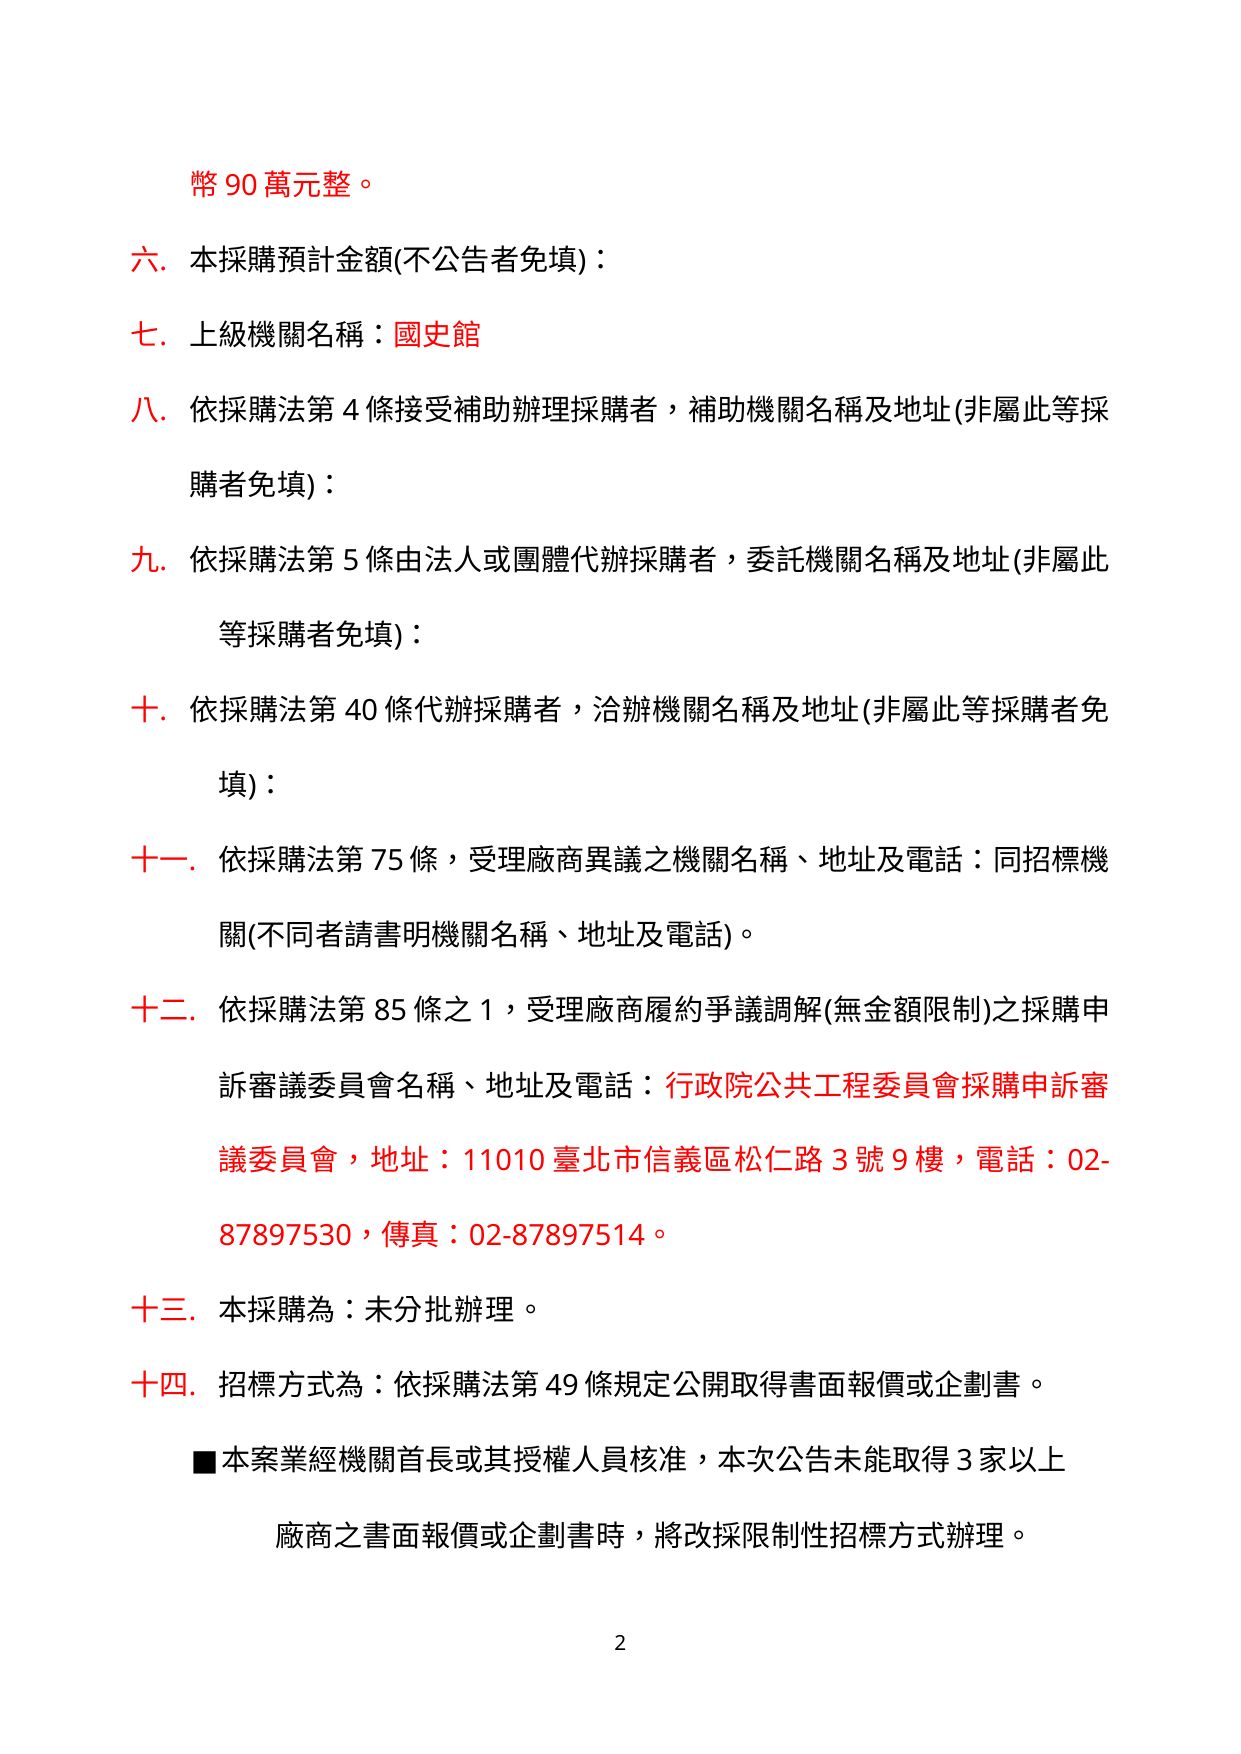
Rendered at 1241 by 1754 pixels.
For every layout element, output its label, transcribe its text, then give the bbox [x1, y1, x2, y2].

list 幣90萬元整。 [130, 146, 1110, 221]
list 招標方式為：依採購法第49條規定公開取得書面報價或企劃書。 [130, 1346, 1110, 1421]
list 依採購法第75條，受理廠商異議之機關名稱、地址及電話：同招標機關(不同者請書明機關名稱、地址及電話)。 [130, 821, 1110, 971]
text 廠商之書面報價或企劃書時，將改採限制性招標方式辦理。 [275, 1496, 1110, 1571]
list 本採購為：未分批辦理。 [130, 1271, 1110, 1346]
list 依採購法第85條之1，受理廠商履約爭議調解(無金額限制)之採購申訴審議委員會名稱、地址及電話：行政院公共工程委員會採購申訴審議委員會，地址：11010臺北市信義區松仁路3號9樓，電話：02-87897530，傳真：02-87897514。 [130, 971, 1110, 1271]
list 依採購法第40條代辦採購者，洽辦機關名稱及地址(非屬此等採購者免填)： [130, 671, 1110, 821]
text ■本案業經機關首長或其授權人員核准，本次公告未能取得3家以上 [130, 1421, 1110, 1496]
list 依採購法第5條由法人或團體代辦採購者，委託機關名稱及地址(非屬此等採購者免填)： [130, 521, 1110, 671]
list 依採購法第4條接受補助辦理採購者，補助機關名稱及地址(非屬此等採購者免填)： [130, 371, 1110, 521]
list 上級機關名稱：國史館 [130, 296, 1110, 371]
list 本採購預計金額(不公告者免填)： [130, 221, 1110, 296]
